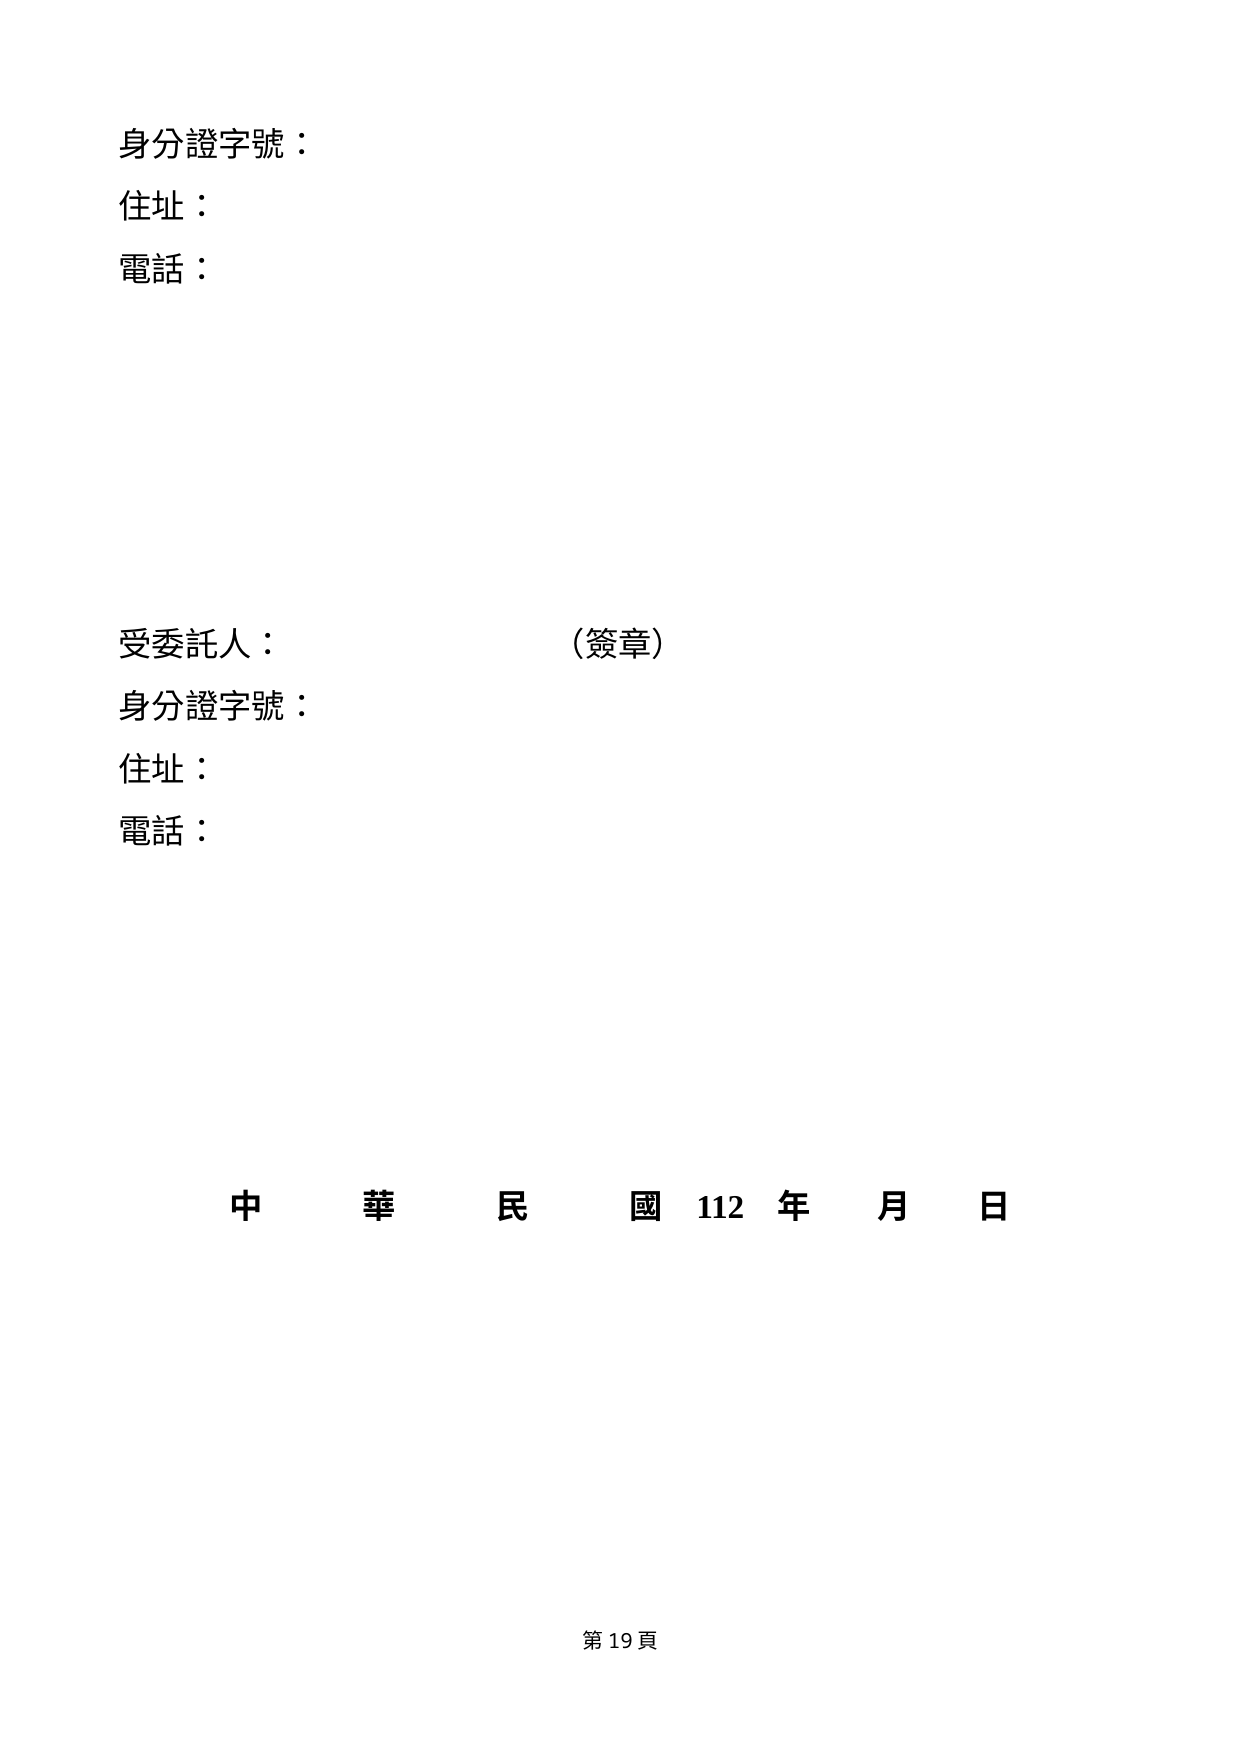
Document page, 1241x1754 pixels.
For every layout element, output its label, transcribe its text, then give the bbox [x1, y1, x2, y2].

text 住址： [118, 725, 1122, 787]
text 身分證字號： [118, 662, 1122, 725]
text 身分證字號： [118, 100, 1122, 162]
text 受委託人： （簽章） [118, 600, 1122, 662]
text 住址： [118, 162, 1122, 225]
text 中 華 民 國 112 年 月 日 [118, 1162, 1122, 1225]
text 電話： [118, 787, 1122, 850]
text 電話： [118, 225, 1122, 287]
